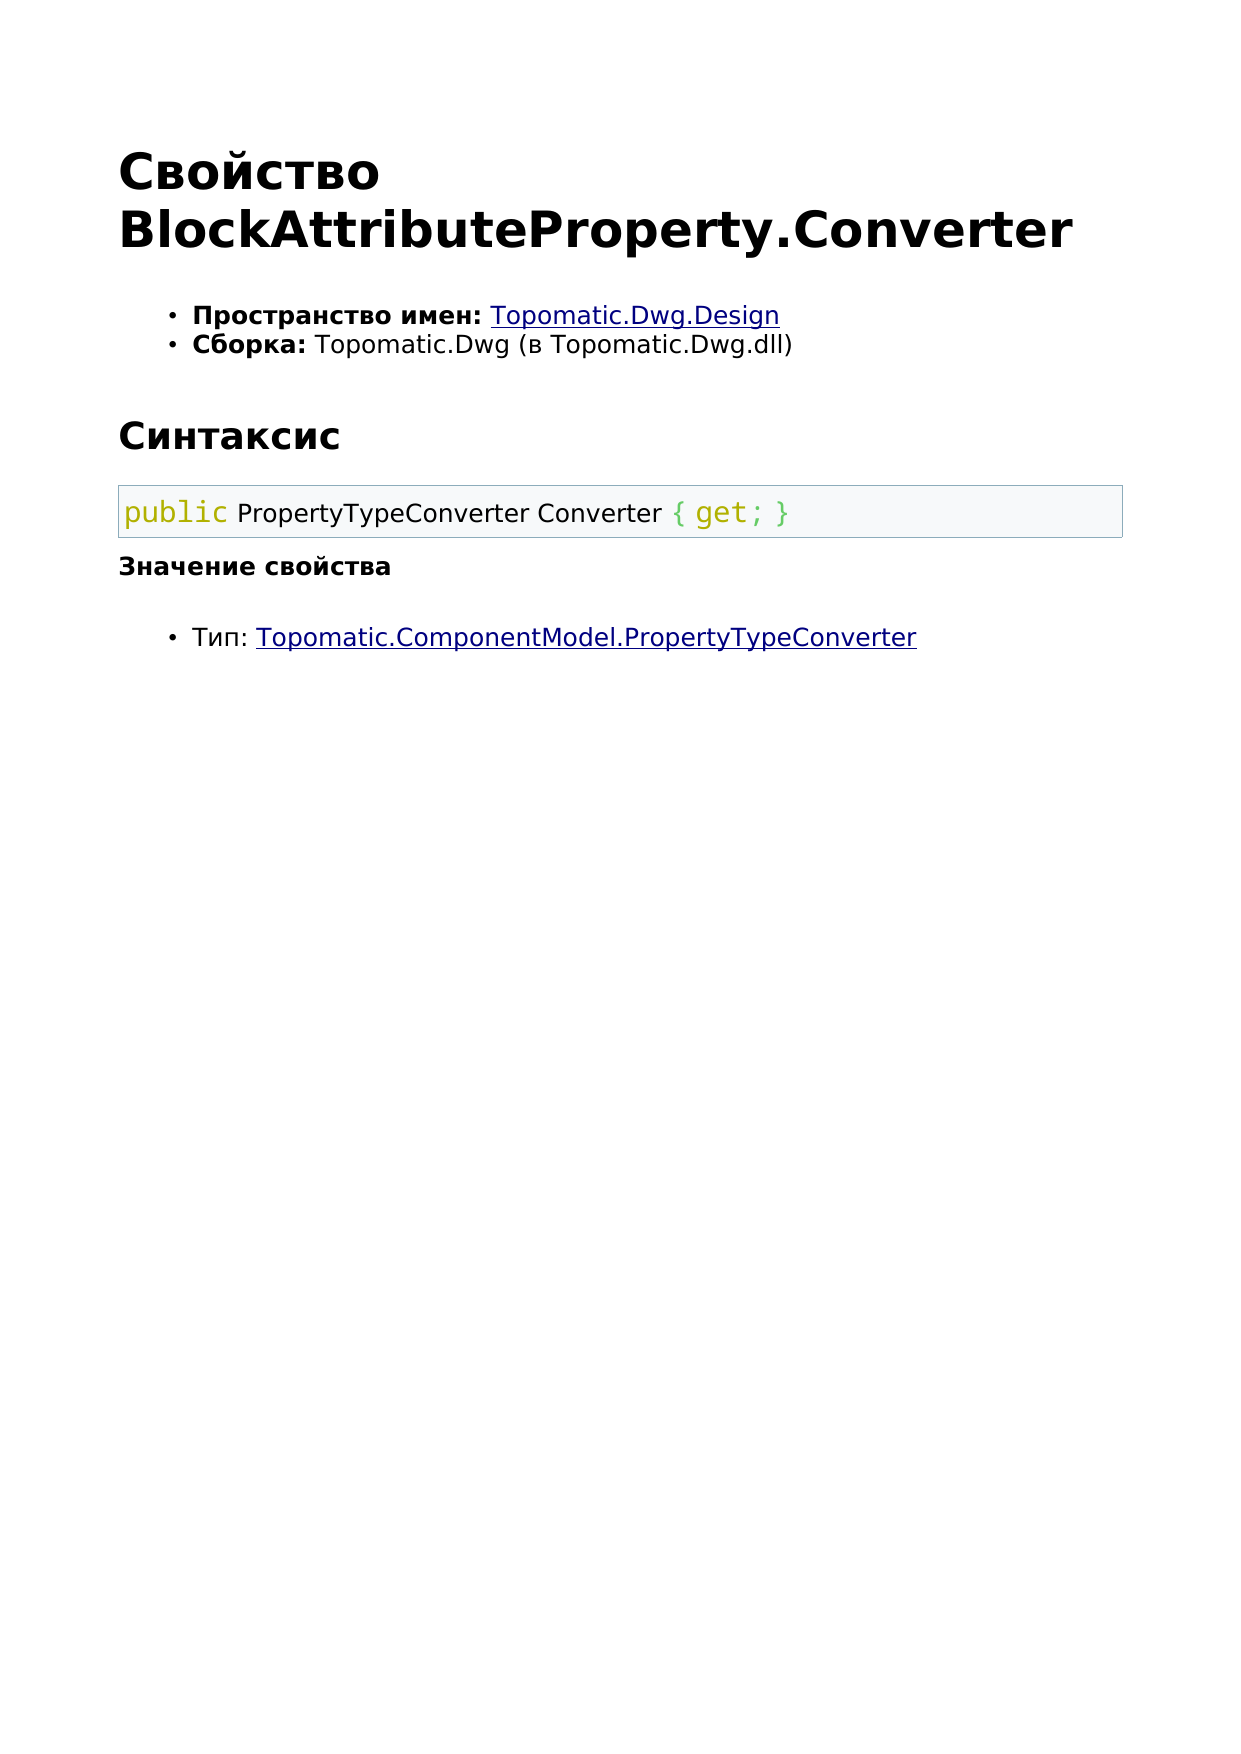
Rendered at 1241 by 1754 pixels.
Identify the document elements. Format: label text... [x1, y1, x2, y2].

subtitle Синтаксис [118, 414, 1122, 458]
subtitle Свойство BlockAttributeProperty.Converter [118, 143, 1122, 259]
list Пространство имен: Topomatic.Dwg.Design [177, 302, 1122, 331]
list Тип: Topomatic.ComponentModel.PropertyTypeConverter [177, 623, 1122, 652]
list Сборка: Topomatic.Dwg (в Topomatic.Dwg.dll) [177, 331, 1122, 360]
table_header public PropertyTypeConverter Converter { get; } [119, 486, 1122, 537]
text Значение свойства [118, 552, 1122, 581]
